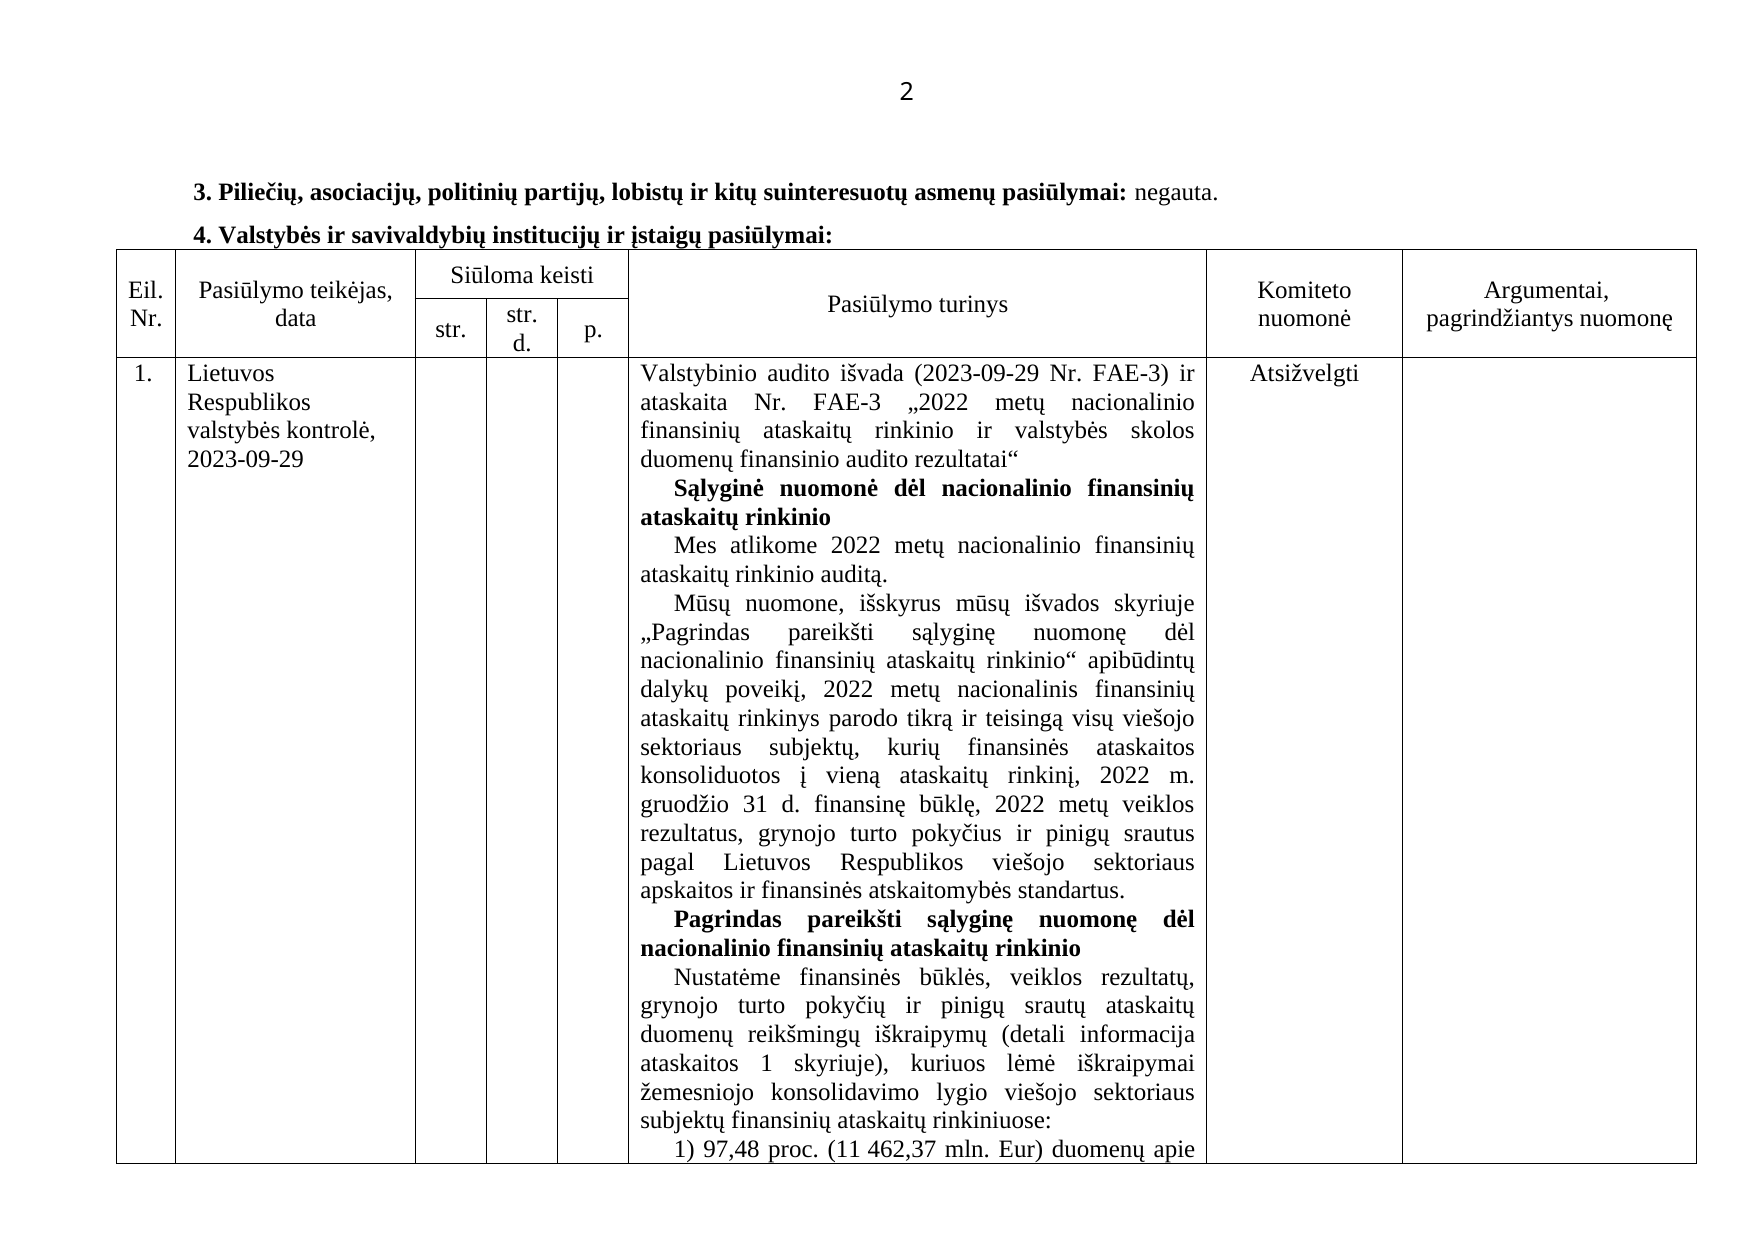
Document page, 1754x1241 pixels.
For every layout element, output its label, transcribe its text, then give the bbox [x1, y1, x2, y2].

table_header Argumentai, pagrindžiantys nuomonę [1403, 250, 1696, 357]
subtitle 4. Valstybės ir savivaldybių institucijų ir įstaigų pasiūlymai: [118, 220, 1695, 249]
table_cell Lietuvos Respublikos valstybės kontrolė, 2023-09-29 [176, 358, 415, 1163]
table_header Eil. Nr. [117, 250, 175, 357]
table_cell [1403, 358, 1696, 1163]
table_header Komiteto nuomonė [1207, 250, 1402, 357]
table_cell [487, 358, 557, 1163]
subtitle 3. Piliečių, asociacijų, politinių partijų, lobistų ir kitų suinteresuotų asmenų pasiūlymai: negauta. [118, 177, 1695, 206]
table_cell str. [416, 299, 486, 357]
table_cell p. [558, 299, 628, 357]
table_header Siūloma keisti [416, 250, 628, 298]
table_cell 1. [117, 358, 175, 1163]
table_header Pasiūlymo turinys [629, 250, 1206, 357]
table_cell [558, 358, 628, 1163]
table_cell str. d. [487, 299, 557, 357]
table_header Pasiūlymo teikėjas, data [176, 250, 415, 357]
table_cell Atsižvelgti [1207, 358, 1402, 1163]
table_cell [416, 358, 486, 1163]
table_cell Valstybinio audito išvada (2023-09-29 Nr. FAE-3) ir ataskaita Nr. FAE-3 „2022 metų nacionalinio finansinių ataskaitų rinkinio ir valstybės skolos duomenų finansinio audito rezultatai“ Sąlyginė nuomonė dėl nacionalinio finansinių ataskaitų rinkinio Mes atlikome 2022 metų nacionalinio finansinių ataskaitų rinkinio auditą. Mūsų nuomone, išskyrus mūsų išvados skyriuje „Pagrindas pareikšti sąlyginę nuomonę dėl nacionalinio finansinių ataskaitų rinkinio“ apibūdintų dalykų poveikį, 2022 metų nacionalinis finansinių ataskaitų rinkinys parodo tikrą ir teisingą visų viešojo sektoriaus subjektų, kurių finansinės ataskaitos konsoliduotos į vieną ataskaitų rinkinį, 2022 m. gruodžio 31 d. finansinę būklę, 2022 metų veiklos rezultatus, grynojo turto pokyčius ir pinigų srautus pagal Lietuvos Respublikos viešojo sektoriaus apskaitos ir finansinės atskaitomybės standartus. Pagrindas pareikšti sąlyginę nuomonę dėl nacionalinio finansinių ataskaitų rinkinio Nustatėme finansinės būklės, veiklos rezultatų, grynojo turto pokyčių ir pinigų srautų ataskaitų duomenų reikšmingų iškraipymų (detali informacija ataskaitos 1 skyriuje), kuriuos lėmė iškraipymai žemesniojo konsolidavimo lygio viešojo sektoriaus subjektų finansinių ataskaitų rinkiniuose: 1) 97,48 proc. (11 462,37 mln. Eur) duomenų apie [629, 358, 1206, 1163]
